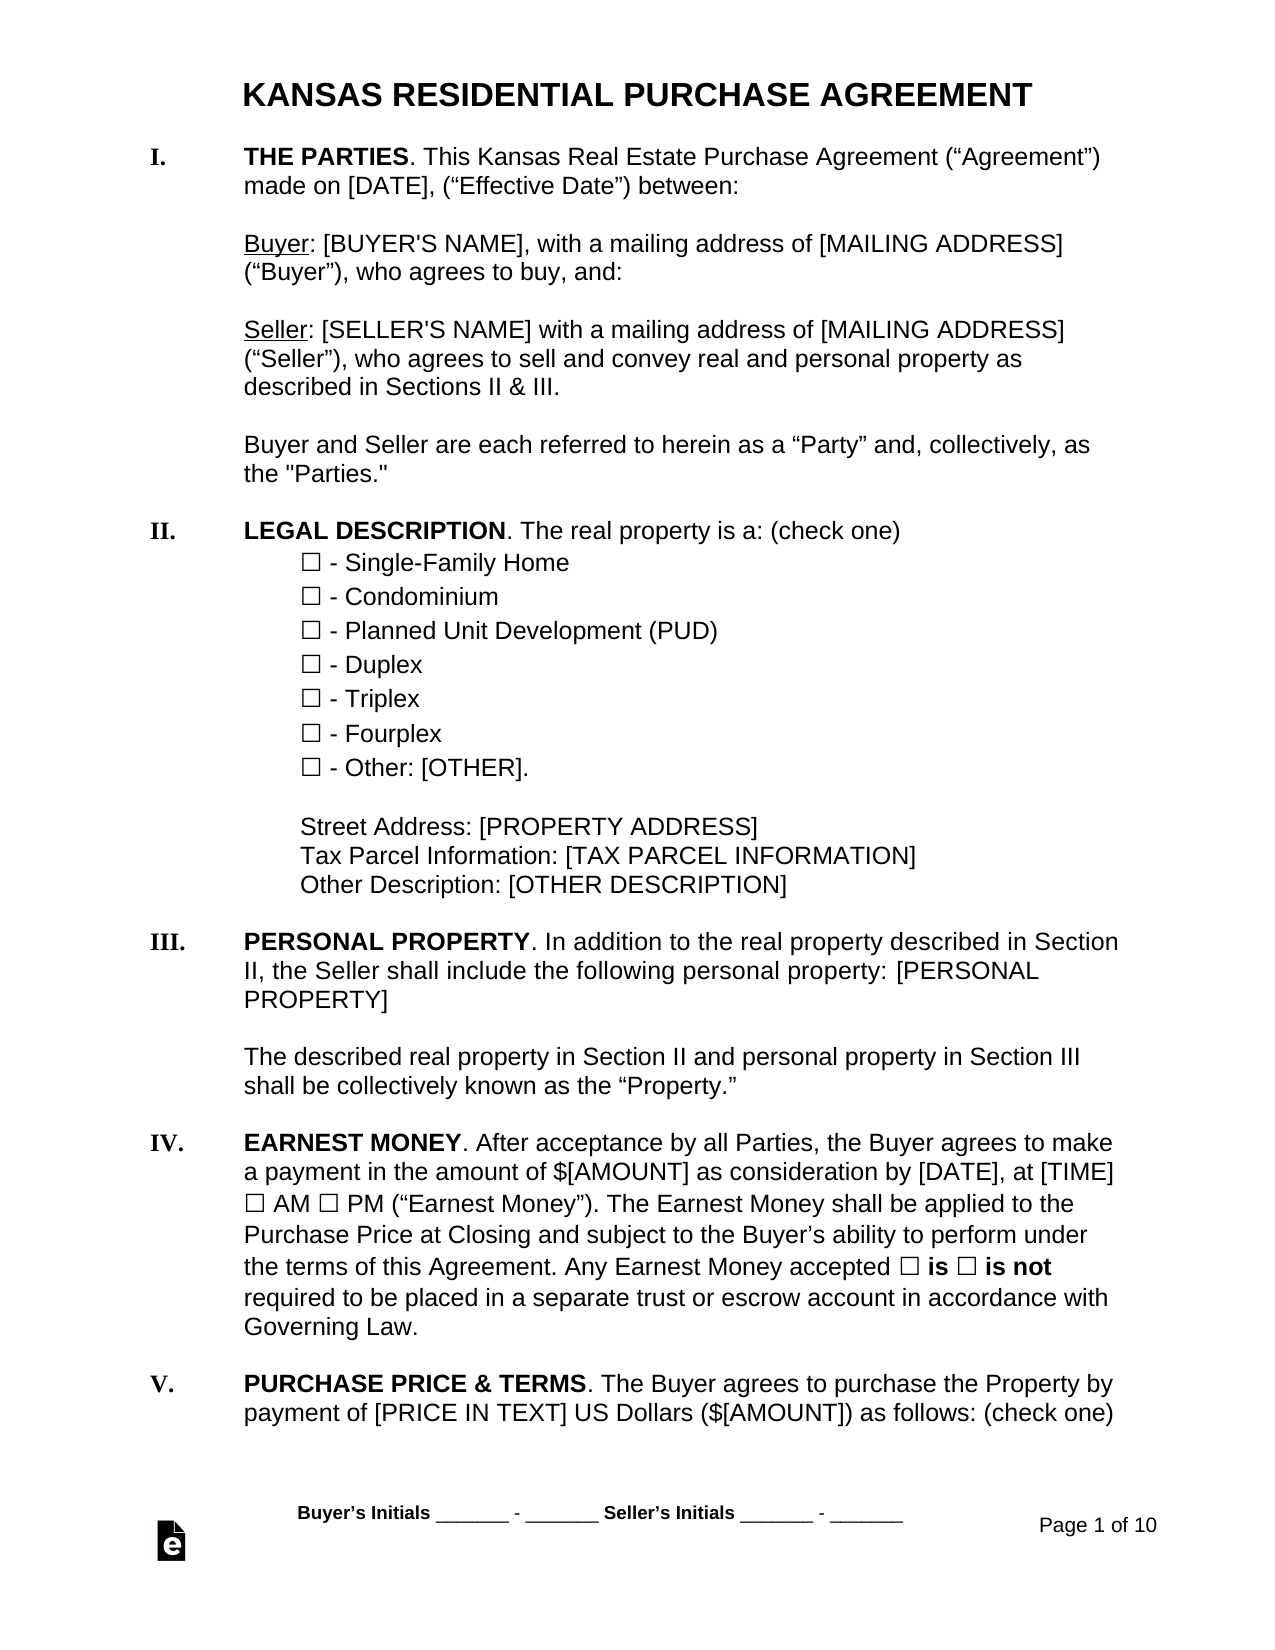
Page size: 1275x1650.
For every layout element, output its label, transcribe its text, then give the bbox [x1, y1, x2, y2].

text Street Address: [PROPERTY ADDRESS] [300, 812, 1125, 841]
list PERSONAL PROPERTY. In addition to the real property described in Section II, the Seller shall include the following personal property: [PERSONAL PROPERTY] [150, 927, 1125, 1013]
list THE PARTIES. This Kansas Real Estate Purchase Agreement (“Agreement”) made on [DATE], (“Effective Date”) between: [150, 142, 1125, 200]
list EARNEST MONEY. After acceptance by all Parties, the Buyer agrees to make a payment in the amount of $[AMOUNT] as consideration by [DATE], at [TIME] ☐ AM ☐ PM (“Earnest Money”). The Earnest Money shall be applied to the Purchase Price at Closing and subject to the Buyer’s ability to perform under the terms of this Agreement. Any Earnest Money accepted ☐ is ☐ is not required to be placed in a separate trust or escrow account in accordance with Governing Law. [150, 1128, 1125, 1340]
text Other Description: [OTHER DESCRIPTION] [300, 869, 1125, 898]
text ☐ - Fourplex [300, 715, 1125, 749]
text ☐ - Other: [OTHER]. [300, 749, 1125, 783]
text Seller: [SELLER'S NAME] with a mailing address of [MAILING ADDRESS] (“Seller”), who agrees to sell and convey real and personal property as described in Sections II & III. [244, 315, 1125, 401]
text ☐ - Duplex [300, 647, 1125, 681]
text ☐ - Condominium [300, 579, 1125, 613]
text ☐ - Planned Unit Development (PUD) [300, 613, 1125, 647]
text Buyer and Seller are each referred to herein as a “Party” and, collectively, as the "Parties." [244, 430, 1125, 487]
text Tax Parcel Information: [TAX PARCEL INFORMATION] [300, 841, 1125, 869]
list LEGAL DESCRIPTION. The real property is a: (check one) [150, 516, 1125, 545]
text ☐ - Triplex [300, 681, 1125, 715]
text ☐ - Single-Family Home [300, 545, 1125, 579]
text KANSAS RESIDENTIAL PURCHASE AGREEMENT [150, 75, 1125, 113]
text Buyer: [BUYER'S NAME], with a mailing address of [MAILING ADDRESS] (“Buyer”), who agrees to buy, and: [244, 228, 1125, 286]
list PURCHASE PRICE & TERMS. The Buyer agrees to purchase the Property by payment of [PRICE IN TEXT] US Dollars ($[AMOUNT]) as follows: (check one) [150, 1369, 1125, 1427]
text The described real property in Section II and personal property in Section III shall be collectively known as the “Property.” [244, 1042, 1125, 1100]
